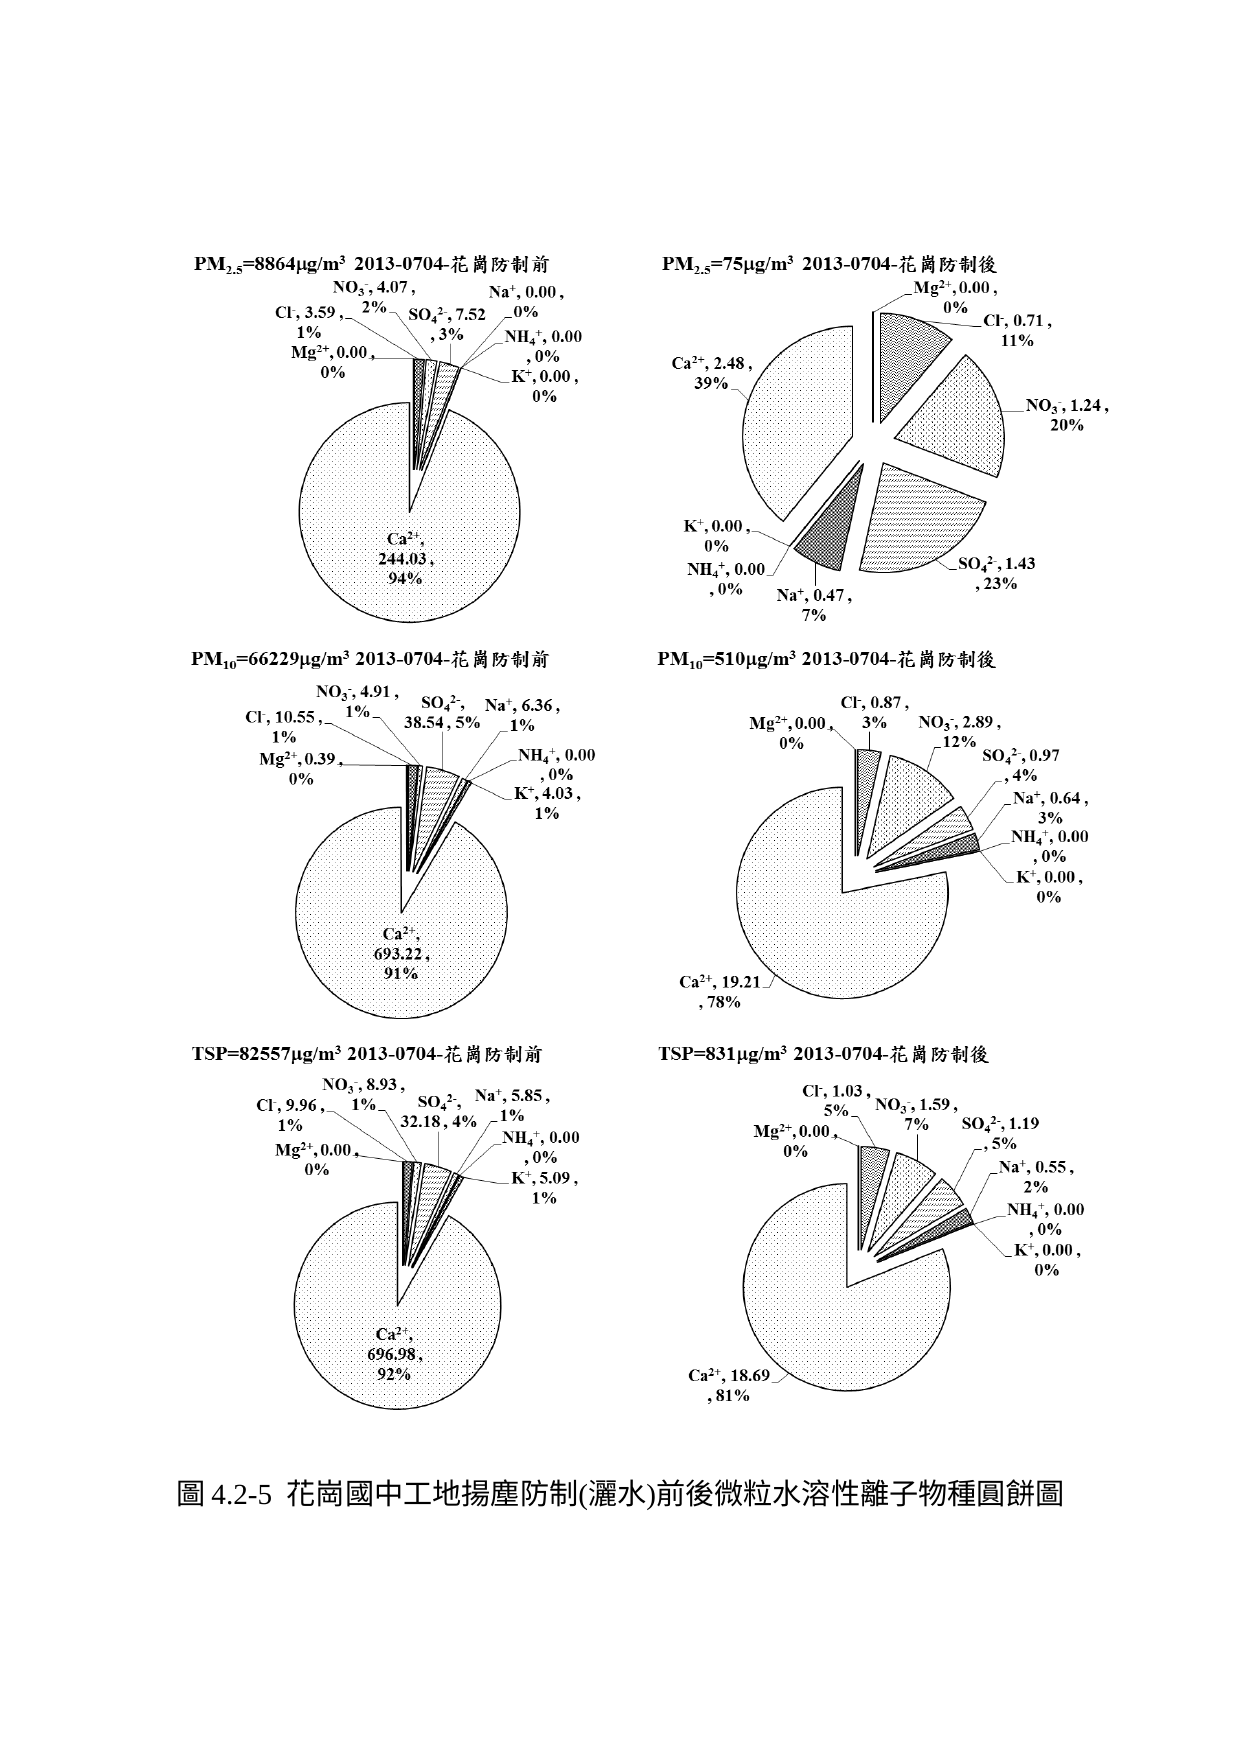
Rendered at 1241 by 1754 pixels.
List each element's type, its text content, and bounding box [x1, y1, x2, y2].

text 圖4.2-5 花崗國中工地揚塵防制(灑水)前後微粒水溶性離子物種圓餅圖 [118, 1471, 1122, 1513]
picture [653, 1037, 1118, 1422]
picture [186, 1037, 651, 1422]
picture [653, 642, 1118, 1027]
picture [657, 247, 1122, 632]
picture [190, 247, 654, 632]
picture [186, 642, 651, 1027]
